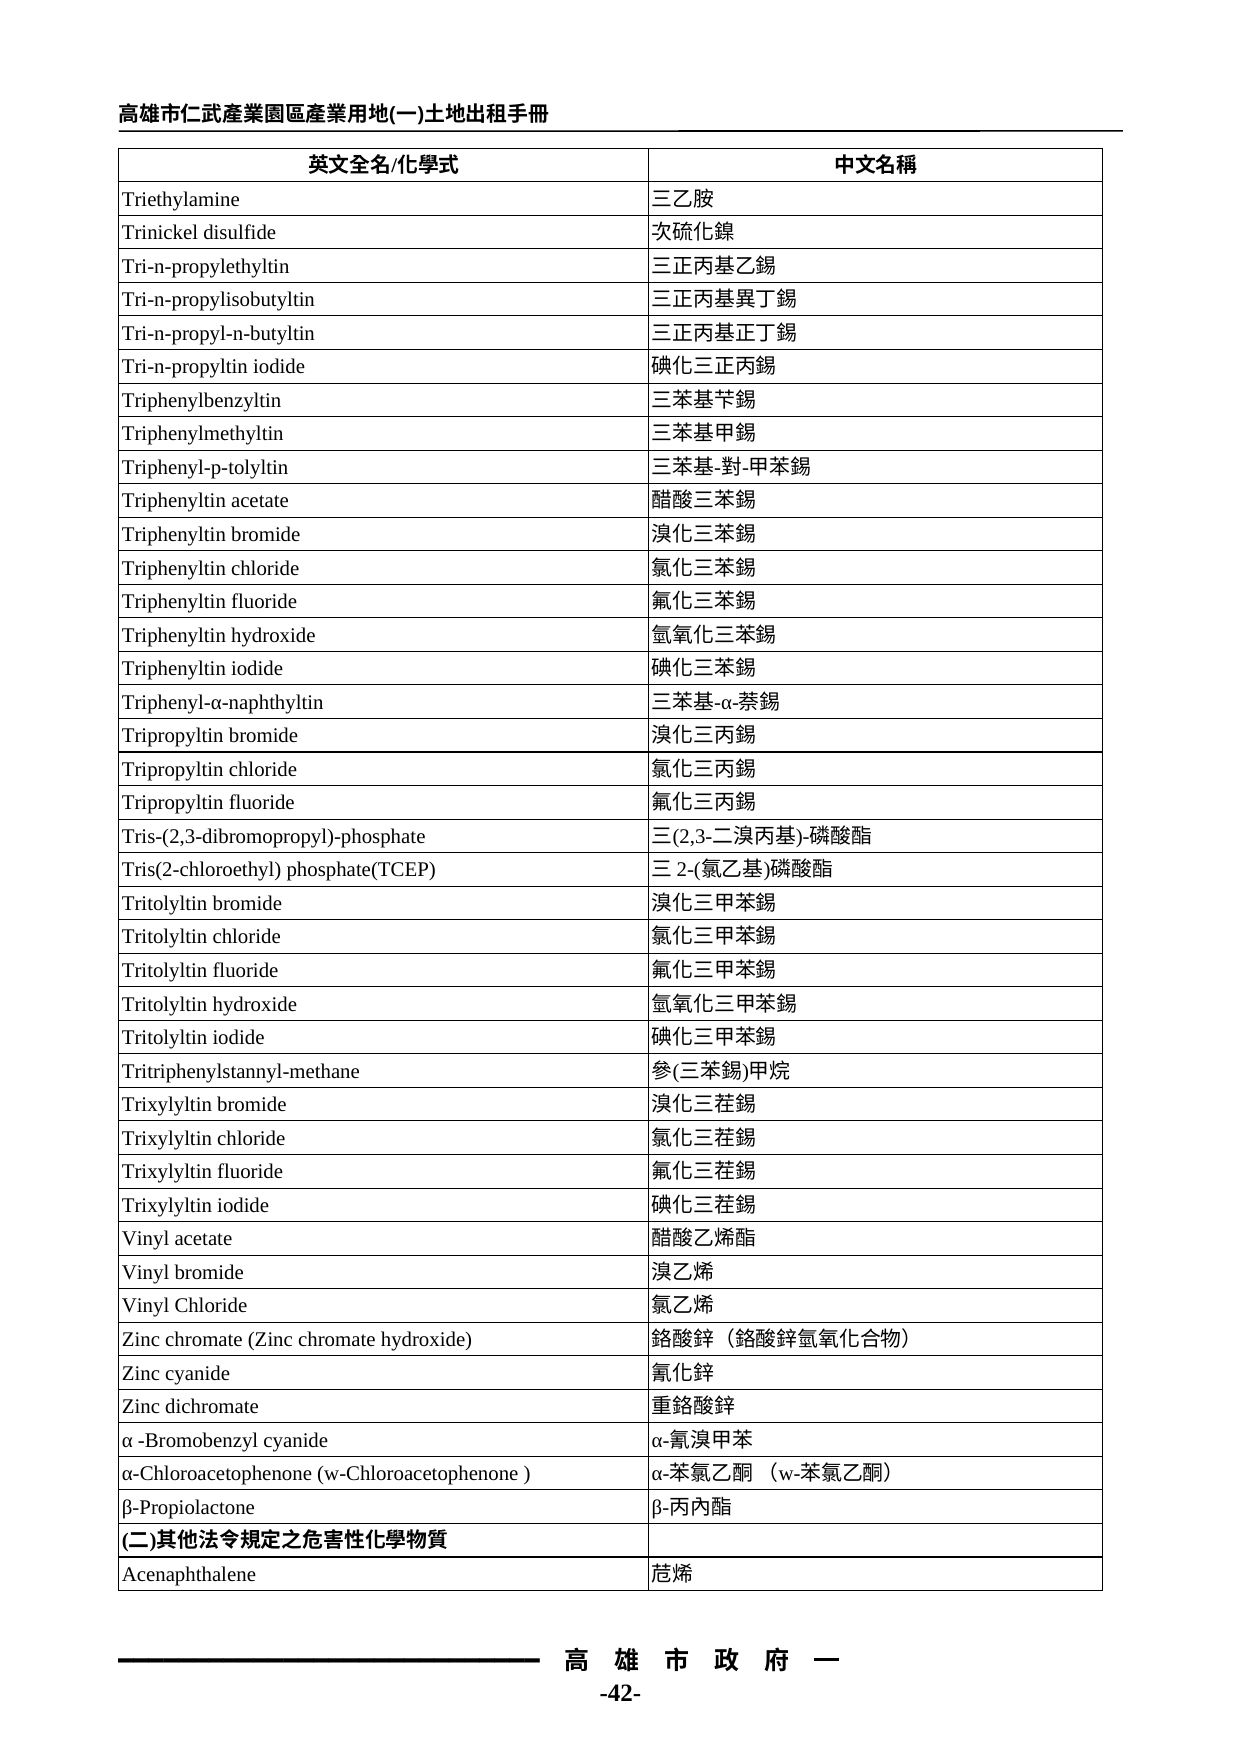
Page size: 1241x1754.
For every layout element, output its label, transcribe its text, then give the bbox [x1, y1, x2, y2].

table_cell Tri-n-propyl-n-butyltin [119, 316, 648, 349]
table_cell 三(2,3-二溴丙基)-磷酸酯 [649, 820, 1102, 852]
table_cell Acenaphthalene [119, 1558, 648, 1590]
table_cell Zinc chromate (Zinc chromate hydroxide) [119, 1323, 648, 1355]
table_cell Triphenyltin fluoride [119, 585, 648, 617]
table_cell Tritolyltin chloride [119, 920, 648, 953]
table_cell 氟化三甲苯錫 [649, 954, 1102, 986]
table_cell 三乙胺 [649, 182, 1102, 215]
table_cell 碘化三苯錫 [649, 652, 1102, 684]
table_header 英文全名/化學式 [119, 149, 648, 181]
table_cell 三苯基-對-甲苯錫 [649, 451, 1102, 483]
table_cell Triphenyltin hydroxide [119, 618, 648, 651]
table_cell 次硫化鎳 [649, 216, 1102, 248]
table_cell α-苯氯乙酮 （w-苯氯乙酮） [649, 1457, 1102, 1489]
table_cell 溴化三丙錫 [649, 719, 1102, 751]
table_cell 氟化三丙錫 [649, 786, 1102, 818]
table_cell Tri-n-propylisobutyltin [119, 283, 648, 315]
table_cell Tri-n-propylethyltin [119, 249, 648, 282]
table_cell 三正丙基正丁錫 [649, 316, 1102, 349]
table_cell 三正丙基乙錫 [649, 249, 1102, 282]
table_cell 溴乙烯 [649, 1256, 1102, 1288]
table_cell 溴化三甲苯錫 [649, 887, 1102, 919]
table_cell Trixylyltin bromide [119, 1088, 648, 1120]
table_cell 重鉻酸鋅 [649, 1390, 1102, 1422]
table_cell Zinc dichromate [119, 1390, 648, 1422]
table_cell Triphenyl-α-naphthyltin [119, 685, 648, 718]
table_cell 三苯基甲錫 [649, 417, 1102, 449]
table_cell α-氰溴甲苯 [649, 1423, 1102, 1456]
table_cell Tritriphenylstannyl-methane [119, 1054, 648, 1087]
table_header 中文名稱 [649, 149, 1102, 181]
table_cell Trixylyltin chloride [119, 1121, 648, 1154]
table_cell Triphenyltin bromide [119, 518, 648, 550]
table_cell 三苯基-α-萘錫 [649, 685, 1102, 718]
table_cell Tripropyltin chloride [119, 753, 648, 785]
table_cell Tritolyltin iodide [119, 1021, 648, 1053]
table_cell Triphenylmethyltin [119, 417, 648, 449]
table_cell 碘化三甲苯錫 [649, 1021, 1102, 1053]
table_cell β-Propiolactone [119, 1490, 648, 1523]
table_cell Triphenyl-p-tolyltin [119, 451, 648, 483]
table_cell Trinickel disulfide [119, 216, 648, 248]
table_cell 氟化三苯錫 [649, 585, 1102, 617]
table_cell 溴化三苯錫 [649, 518, 1102, 550]
table_cell 參(三苯錫)甲烷 [649, 1054, 1102, 1087]
table_cell Tripropyltin bromide [119, 719, 648, 751]
table_cell 三正丙基異丁錫 [649, 283, 1102, 315]
table_cell Vinyl Chloride [119, 1289, 648, 1322]
table_cell 氰化鋅 [649, 1356, 1102, 1389]
table_cell 氟化三茬錫 [649, 1155, 1102, 1187]
table_cell 氫氧化三苯錫 [649, 618, 1102, 651]
table_cell 氫氧化三甲苯錫 [649, 987, 1102, 1020]
table_cell Vinyl acetate [119, 1222, 648, 1254]
table_cell 氯化三丙錫 [649, 753, 1102, 785]
table_cell Tris-(2,3-dibromopropyl)-phosphate [119, 820, 648, 852]
table_cell Zinc cyanide [119, 1356, 648, 1389]
table_cell 溴化三茬錫 [649, 1088, 1102, 1120]
table_cell Tritolyltin fluoride [119, 954, 648, 986]
table_cell 鉻酸鋅（鉻酸鋅氫氧化合物） [649, 1323, 1102, 1355]
table_cell Trixylyltin iodide [119, 1189, 648, 1221]
table_cell α-Chloroacetophenone (w-Chloroacetophenone ) [119, 1457, 648, 1489]
table_cell 三2-(氯乙基)磷酸酯 [649, 853, 1102, 886]
table_cell Tripropyltin fluoride [119, 786, 648, 818]
table_cell β-丙內酯 [649, 1490, 1102, 1523]
table_cell α -Bromobenzyl cyanide [119, 1423, 648, 1456]
table_cell Tri-n-propyltin iodide [119, 350, 648, 382]
table_cell 苊烯 [649, 1558, 1102, 1590]
table_cell (二)其他法令規定之危害性化學物質 [119, 1524, 648, 1556]
table_cell Tris(2-chloroethyl) phosphate(TCEP) [119, 853, 648, 886]
table_cell Vinyl bromide [119, 1256, 648, 1288]
table_cell Tritolyltin bromide [119, 887, 648, 919]
table_cell 碘化三茬錫 [649, 1189, 1102, 1221]
table_cell Triphenyltin acetate [119, 484, 648, 517]
table_cell 三苯基芐錫 [649, 384, 1102, 416]
table_cell [649, 1524, 1102, 1556]
table_cell Triethylamine [119, 182, 648, 215]
table_cell Tritolyltin hydroxide [119, 987, 648, 1020]
table_cell 氯乙烯 [649, 1289, 1102, 1322]
table_cell Triphenylbenzyltin [119, 384, 648, 416]
table_cell Triphenyltin chloride [119, 551, 648, 584]
table_cell Triphenyltin iodide [119, 652, 648, 684]
table_cell 醋酸三苯錫 [649, 484, 1102, 517]
table_cell 氯化三茬錫 [649, 1121, 1102, 1154]
table_cell 醋酸乙烯酯 [649, 1222, 1102, 1254]
table_cell 氯化三苯錫 [649, 551, 1102, 584]
table_cell 氯化三甲苯錫 [649, 920, 1102, 953]
table_cell Trixylyltin fluoride [119, 1155, 648, 1187]
table_cell 碘化三正丙錫 [649, 350, 1102, 382]
